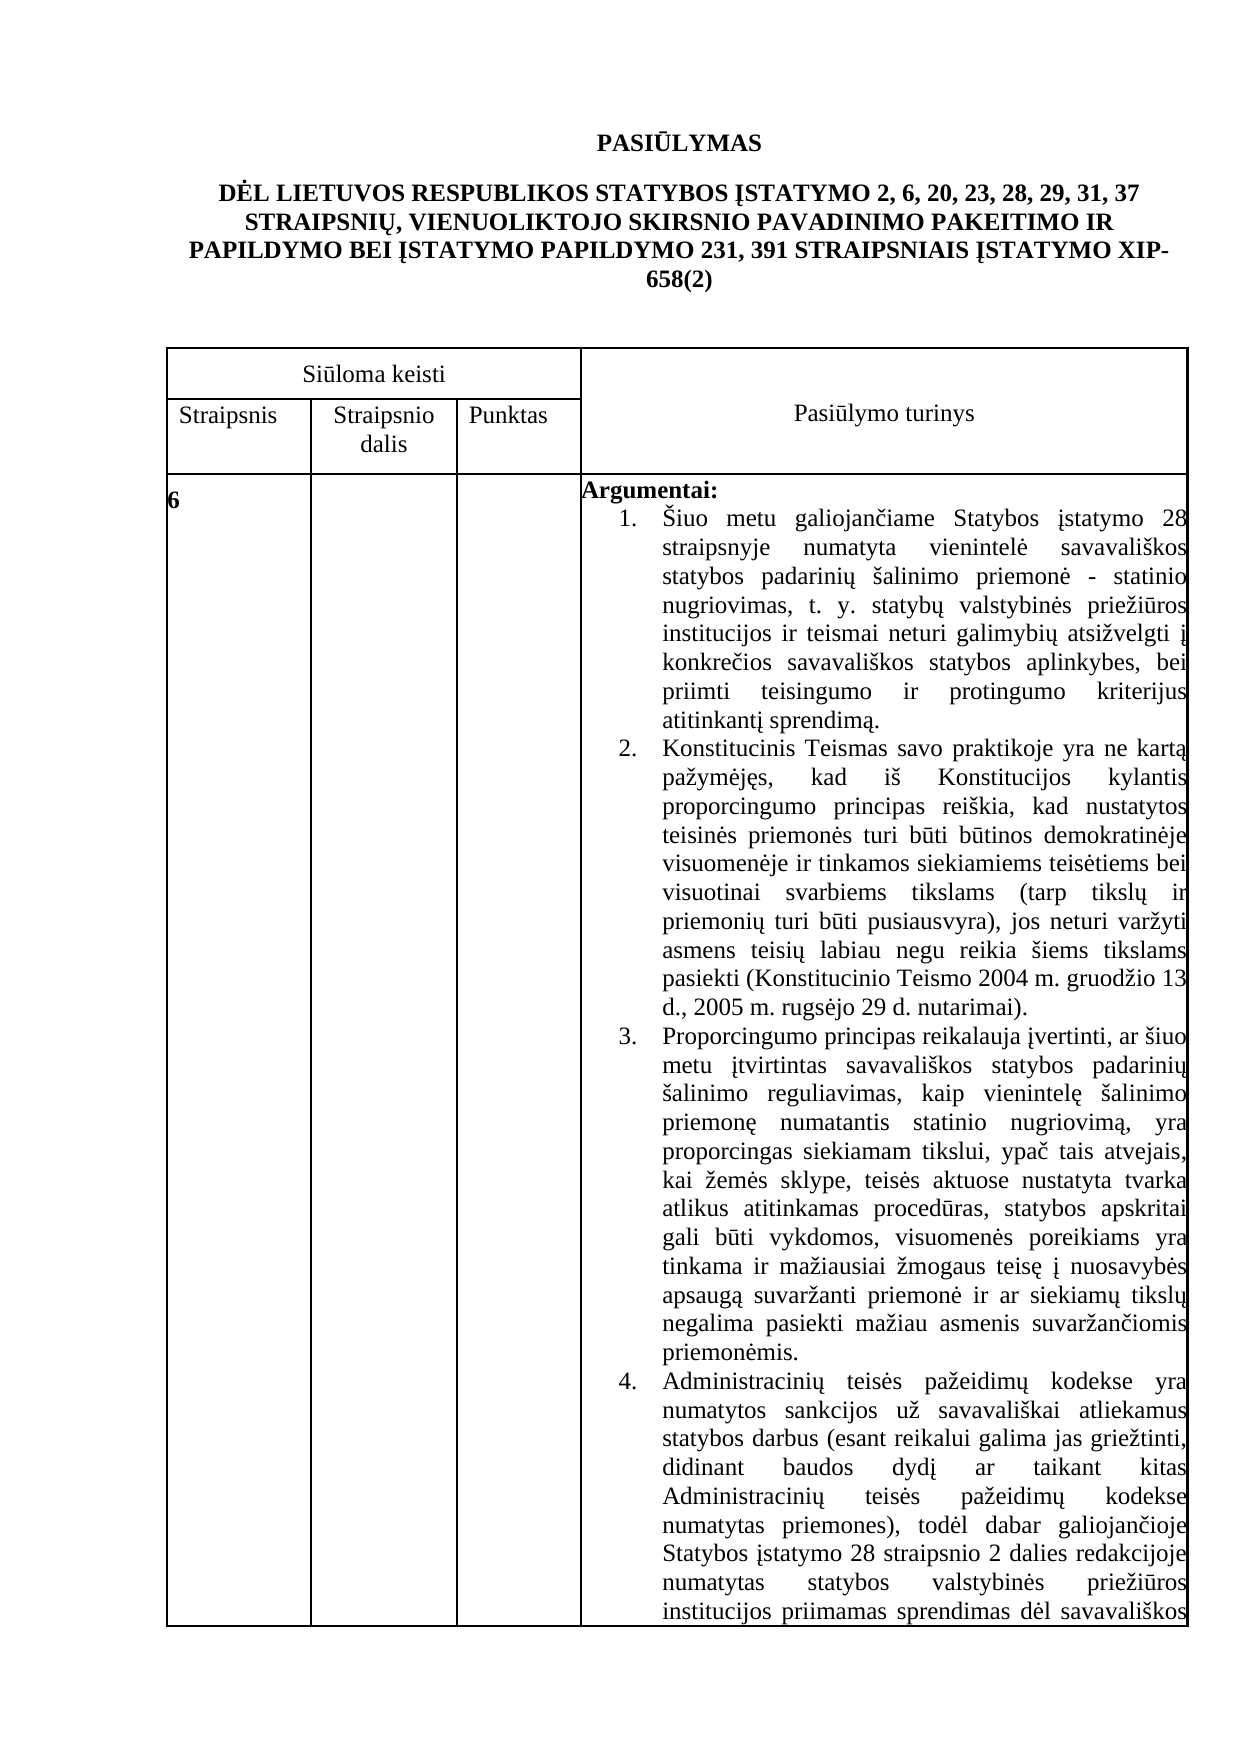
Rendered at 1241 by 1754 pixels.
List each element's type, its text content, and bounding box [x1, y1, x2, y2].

table_cell [458, 475, 580, 1625]
table_cell 6 [168, 475, 310, 1625]
title PASIŪLYMAS [177, 128, 1181, 157]
table_cell Straipsnio dalis [312, 400, 456, 473]
table_cell Straipsnis [168, 400, 310, 473]
table_cell Punktas [458, 400, 580, 473]
table_header Pasiūlymo turinys [582, 349, 1186, 473]
text DĖL LIETUVOS RESPUBLIKOS STATYBOS ĮSTATYMO 2, 6, 20, 23, 28, 29, 31, 37 STRAIPSNIŲ, VIENUOLIKTOJO SKIRSNIO PAVADINIMO PAKEITIMO IR PAPILDYMO BEI ĮSTATYMO PAPILDYMO 231, 391 STRAIPSNIAIS ĮSTATYMo XIP-658(2) [177, 178, 1181, 293]
table_cell [312, 475, 456, 1625]
table_header Siūloma keisti [168, 349, 580, 398]
table_cell Argumentai: Šiuo metu galiojančiame Statybos įstatymo 28 straipsnyje numatyta vienintelė savavališkos statybos padarinių šalinimo priemonė - statinio nugriovimas, t. y. statybų valstybinės priežiūros institucijos ir teismai neturi galimybių atsižvelgti į konkrečios savavališkos statybos aplinkybes, bei priimti teisingumo ir protingumo kriterijus atitinkantį sprendimą. Konstitucinis Teismas savo praktikoje yra ne kartą pažymėjęs, kad iš Konstitucijos kylantis proporcingumo principas reiškia, kad nustatytos teisinės priemonės turi būti būtinos demokratinėje visuomenėje ir tinkamos siekiamiems teisėtiems bei visuotinai svarbiems tikslams (tarp tikslų ir priemonių turi būti pusiausvyra), jos neturi varžyti asmens teisių labiau negu reikia šiems tikslams pasiekti (Konstitucinio Teismo 2004 m. gruodžio 13 d., 2005 m. rugsėjo 29 d. nutarimai). Proporcingumo principas reikalauja įvertinti, ar šiuo metu įtvirtintas savavališkos statybos padarinių šalinimo reguliavimas, kaip vienintelę šalinimo priemonę numatantis statinio nugriovimą, yra proporcingas siekiamam tikslui, ypač tais atvejais, kai žemės sklype, teisės aktuose nustatyta tvarka atlikus atitinkamas procedūras, statybos apskritai gali būti vykdomos, visuomenės poreikiams yra tinkama ir mažiausiai žmogaus teisę į nuosavybės apsaugą suvaržanti priemonė ir ar siekiamų tikslų negalima pasiekti mažiau asmenis suvaržančiomis priemonėmis. Administracinių teisės pažeidimų kodekse yra numatytos sankcijos už savavališkai atliekamus statybos darbus (esant reikalui galima jas griežtinti, didinant baudos dydį ar taikant kitas Administracinių teisės pažeidimų kodekse numatytas priemones), todėl dabar galiojančioje Statybos įstatymo 28 straipsnio 2 dalies redakcijoje numatytas statybos valstybinės priežiūros institucijos priimamas sprendimas dėl savavališkos statybos padarinių šalinimo yra nepagrįstai sutapatintas su ,,sankcija“ pažeidėjui. Minėto administracinio akto priėmimo tikslas turėtų būti atsiradusių statybos visuomeninių santykių tolesnės plėtros galimybių įvertinimas, o ne pakartotinis statytojo (pažeidėjo) nubaudimas už padarytą administracinį teisės pažeidimą. Savavališkai pradėto statyti statinio nugriovimas, kaip savavališkos statybos padarinių šalinimo priemonė, turėtų būti taikoma tik kai tolesnė statinio statyba yra negalima, t. y. prieštarauja Teritorijų planavimo, Saugomų teritorijų įstatymų ir kitų teisės aktų nuostatoms. Jeigu atlikus atitinkamas procedūras (parengus detalųjį planą, gavus statinio projektavimo sąlygas, parengus statinio techninį projektą ir pan.) tolesnė statinio statyba galima, pagrindine savavališkos statybos padarinių šalinimo priemone tokiu atveju turėtų būti atitinkamų administracinių procedūrų atlikimas teisės aktuose nustatyta tvarka. Kaip matyti iš Seimo kanceliarijos Parlamentinių tyrimų departamento pažymos ,,Atsakomybė už statybų tvarkos pažeidimus“, Jungtinėje Karalystėje, Kanadoje (Kvebeke), Norvegijoje ir Švedijoje savavališkos statybos padarinių šalinimas nėra taip griežtai reguliuojamas ir įstatymų leidėjas ten nenustato konkrečių sprendimų, kuriuos privalo priimti statybų valstybinės priežiūros institucijos ir teismai. Kai statybos darbai atlikti be reikalingo statybos leidimo, tačiau yra pagrindo manyti, kad tokiems darbams leidimas būtų suteiktas, atitinkamos statybų valstybinės priežiūros institucijos minėtose šalyse suteikia galimybę statytojui per tam tikrą laikotarpį kreiptis dėl statyboms reikalingo leidimo gavimo. Pasiūlymas: Siūlau pakeisti įstatymo projekto 6 straipsnį, pakeičiant šiuo metu galiojančio Statybos įstatymo 28 straipsnio 2 ir 3 dalis, ir išdėstyti jas taip: 1. Pakeisti 28 straipsnio 2 dalį ir išdėstyti ją taip: „2. Apskrities viršininko administracija arba Valstybinė teritorijų planavimo ir statybos inspekcija prie Vyriausybės įgaliotos institucijos pagal šio Įstatymo 27 straipsnio 3, 4, 5, 6, 7 dalyse apibrėžtą kompetenciją išnagrinėja savavališkos statybos aktą bei pareigūnų siūlymus dėl jos padarinių pašalinimo ir nustatydama įvykdymo terminą priima vieną iš šių sprendimų: 1) pareikalauti iš statytojo (užsakovo) savo lėšomis nugriauti statinį ir sutvarkyti statybvietę, kai žemės sklype (teritorijoje), kurioje vykdoma naujo statinio statyba ar statinio rekonstrukcija, tokie statybos darbai yra draudžiami (negalimi) pareikalauti iš statytojo (užsakovo) per nustatytą terminą savo lėšomis likviduoti savavališkos statybos padarinius - nugriauti ar pagal reikalavimus pertvarkyti savavališkai pastatytą statinį ar savavališkai pastatytą jo dalį ir sutvarkyti statybvietę; 2) jei statinio statyba atlikus atitinkamas administracines procedūras gali būti vykdoma, leisti statytojui (užsakovui) parengti statinio projektą ir gauti statybos leidimą kreiptis į teismą, jeigu nepriimamas šios dalies 1 punkte nurodytas sprendimas; 3) įpareigoti statytoją (užsakovą), įvykdžiusį šio straipsnio 2 dalies 2 punkto reikalavimus, perdirbti savavališkai atliktus statybos darbus pagal statinio projektą;“ 2. Pakeisti 28 straipsnio 3 dalį ir išdėstyti ją taip: ,,2. Jei statytojas (užsakovas) per nustatytą terminą neįvykdo šio straipsnio 2 dalies 1, 2 ir 3 punktuose nurodytų reikalavimų, atitinkama statybų valstybinės priežiūros institucija pagal jai nustatytą kompetenciją teikia teismui prašymą (pareiškimą) dėl įpareigojimų vykdymo Jei statytojas (užsakovas) per nustatytą terminą neįvykdo šio straipsnio 2 dalies 1 punkte nurodyto reikalavimo, apskrities viršininko administracija ar Valstybinė teritorijų planavimo ir statybos inspekcija prie Vyriausybės įgaliotos institucijos pagal šio Įstatymo 27 straipsnio 3, 4, 6, 7 dalyse apibrėžtą kompetenciją teikia teismui prašymą (pareiškimą) dėl įpareigojimų vykdymo.“ [582, 475, 1186, 1625]
